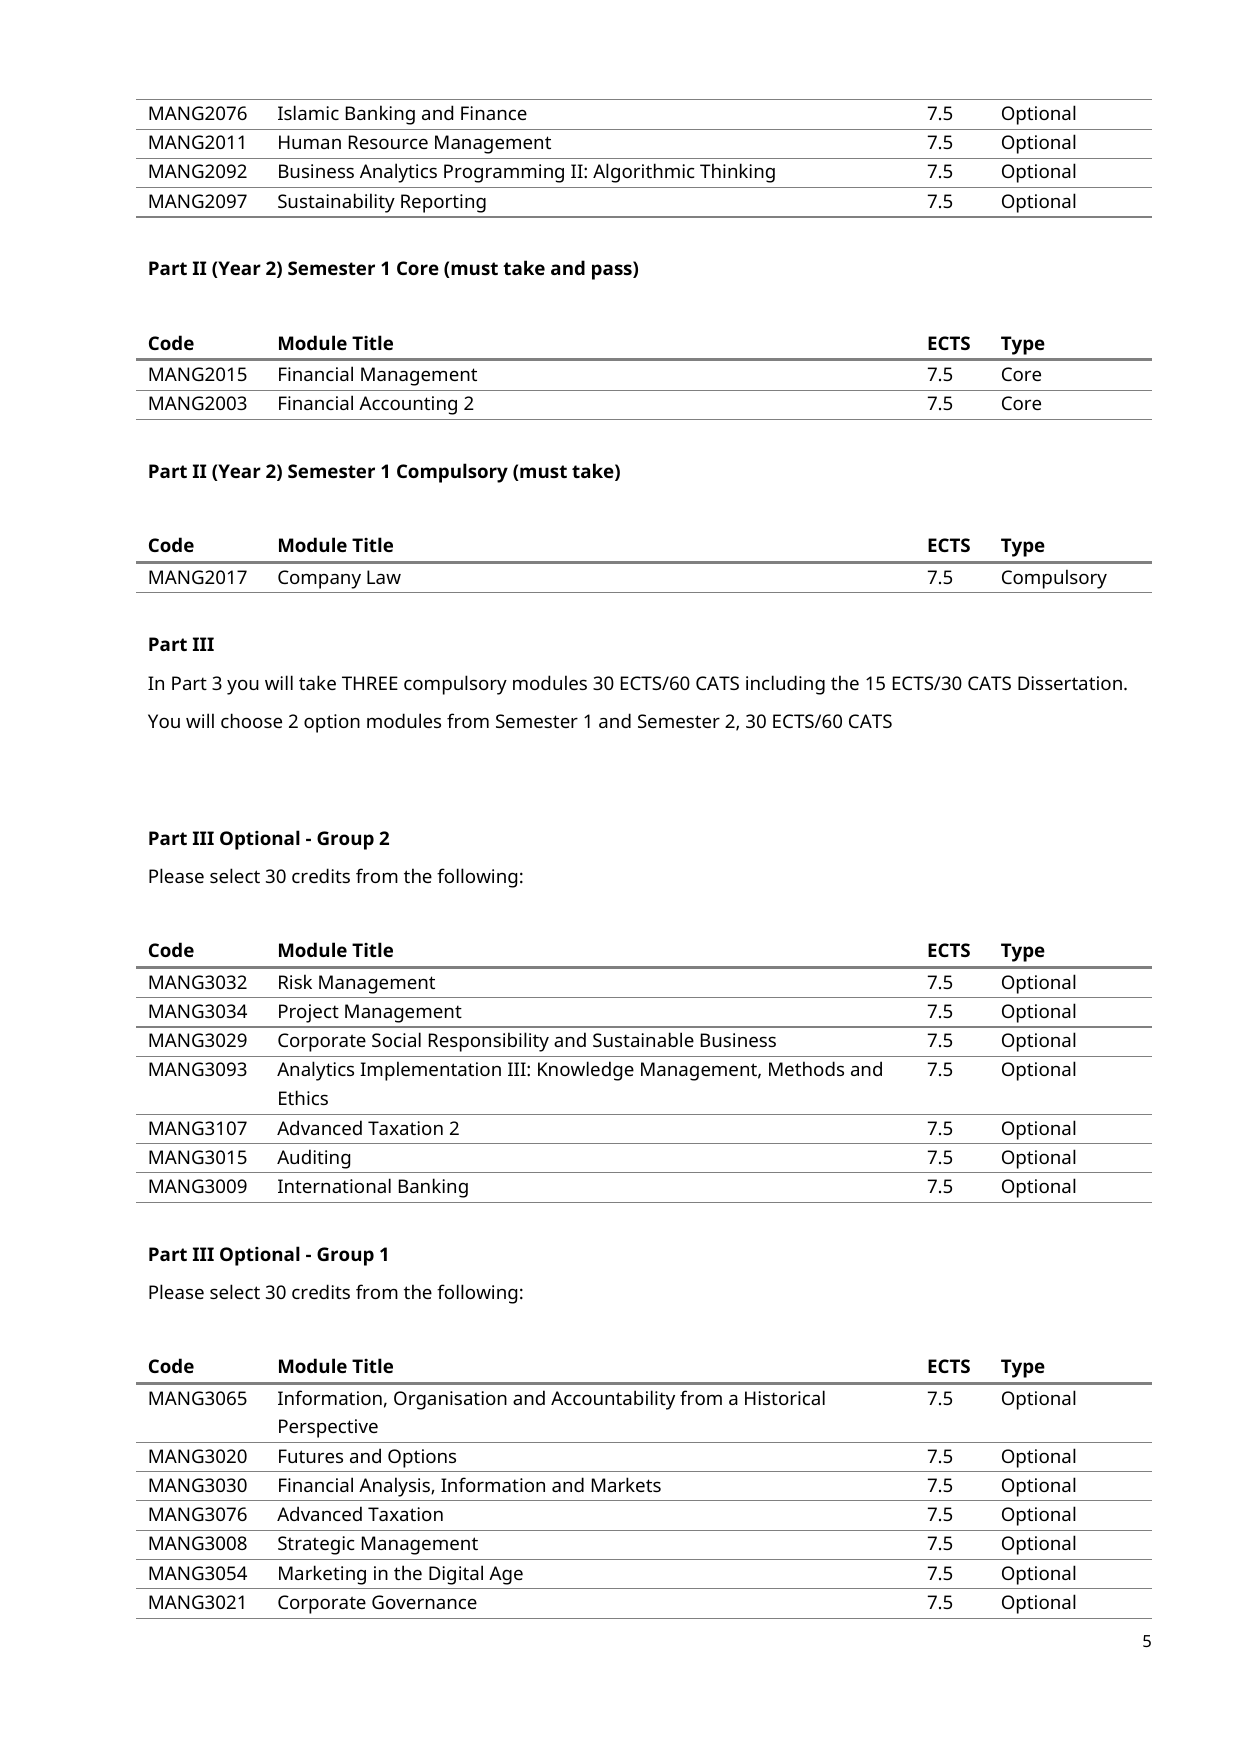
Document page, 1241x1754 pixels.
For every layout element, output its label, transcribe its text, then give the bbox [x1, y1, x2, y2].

table_cell Core [989, 361, 1152, 390]
table_cell Type [989, 938, 1152, 966]
table_cell 7.5 [916, 1472, 989, 1500]
table_cell Advanced Taxation 2 [266, 1115, 916, 1143]
table_cell MANG3032 [136, 969, 266, 997]
table_cell ECTS [916, 330, 989, 358]
table_cell Futures and Options [266, 1443, 916, 1471]
table_cell Project Management [266, 998, 916, 1026]
table_cell 7.5 [916, 1028, 989, 1056]
table_cell Optional [989, 159, 1152, 187]
table_cell Optional [989, 1385, 1152, 1442]
table_cell MANG2015 [136, 361, 266, 390]
table_cell Optional [989, 188, 1152, 216]
table_cell Optional [989, 1443, 1152, 1471]
table_cell MANG2092 [136, 159, 266, 187]
table_cell MANG2017 [136, 564, 266, 592]
table_cell Code [136, 1354, 266, 1382]
table_cell MANG3020 [136, 1443, 266, 1471]
table_cell Part III In Part 3 you will take THREE compulsory modules 30 ECTS/60 CATS including the 15 ECTS/30 CATS Dissertation. You will choose 2 option modules from Semester 1 and Semester 2, 30 ECTS/60 CATS [136, 593, 1152, 787]
table_cell MANG3034 [136, 998, 266, 1026]
table_cell MANG3009 [136, 1173, 266, 1202]
table_cell 7.5 [916, 969, 989, 997]
table_cell Module Title [266, 330, 916, 358]
table_cell Auditing [266, 1144, 916, 1172]
table_cell MANG2076 [136, 100, 266, 128]
table_cell MANG2011 [136, 130, 266, 158]
table_cell Type [989, 1354, 1152, 1382]
table_cell Optional [989, 1560, 1152, 1588]
table_cell Core [989, 391, 1152, 419]
table_cell Module Title [266, 533, 916, 561]
table_cell Optional [989, 130, 1152, 158]
table_cell Optional [989, 1144, 1152, 1172]
table_cell MANG3030 [136, 1472, 266, 1500]
table_cell Marketing in the Digital Age [266, 1560, 916, 1588]
table_cell Code [136, 330, 266, 358]
table_cell 7.5 [916, 130, 989, 158]
table_cell 7.5 [916, 1057, 989, 1114]
table_cell 7.5 [916, 361, 989, 390]
table_cell 7.5 [916, 1560, 989, 1588]
table_cell Business Analytics Programming II: Algorithmic Thinking [266, 159, 916, 187]
table_cell 7.5 [916, 1589, 989, 1617]
table_cell MANG3093 [136, 1057, 266, 1114]
table_cell 7.5 [916, 564, 989, 592]
table_cell Advanced Taxation [266, 1501, 916, 1530]
table_cell Financial Accounting 2 [266, 391, 916, 419]
table_cell Information, Organisation and Accountability from a Historical Perspective [266, 1385, 916, 1442]
table_cell Part II (Year 2) Semester 1 Core (must take and pass) [136, 218, 1152, 330]
table_cell 7.5 [916, 100, 989, 128]
table_cell 7.5 [916, 1385, 989, 1442]
table_cell 7.5 [916, 391, 989, 419]
table_cell Optional [989, 1028, 1152, 1056]
table_cell Financial Analysis, Information and Markets [266, 1472, 916, 1500]
table_cell Type [989, 330, 1152, 358]
table_cell MANG3107 [136, 1115, 266, 1143]
table_cell MANG3021 [136, 1589, 266, 1617]
table_cell Optional [989, 1531, 1152, 1559]
table_cell Islamic Banking and Finance [266, 100, 916, 128]
table_cell Part III Optional - Group 2 Please select 30 credits from the following: [136, 787, 1152, 938]
table_cell 7.5 [916, 1501, 989, 1530]
table_cell 7.5 [916, 998, 989, 1026]
table_cell ECTS [916, 533, 989, 561]
table_cell Part III Optional - Group 1 Please select 30 credits from the following: [136, 1203, 1152, 1353]
table_cell MANG3015 [136, 1144, 266, 1172]
table_cell Optional [989, 1173, 1152, 1202]
table_cell MANG3008 [136, 1531, 266, 1559]
table_cell MANG3054 [136, 1560, 266, 1588]
table_cell 7.5 [916, 1443, 989, 1471]
table_cell Company Law [266, 564, 916, 592]
table_cell Optional [989, 1115, 1152, 1143]
table_cell Human Resource Management [266, 130, 916, 158]
table_cell Corporate Social Responsibility and Sustainable Business [266, 1028, 916, 1056]
table_cell Optional [989, 1589, 1152, 1617]
table_cell Optional [989, 1501, 1152, 1530]
table_cell Strategic Management [266, 1531, 916, 1559]
table_cell 7.5 [916, 1115, 989, 1143]
table_cell Module Title [266, 1354, 916, 1382]
table_cell MANG3076 [136, 1501, 266, 1530]
table_cell Risk Management [266, 969, 916, 997]
table_cell Sustainability Reporting [266, 188, 916, 216]
table_cell Type [989, 533, 1152, 561]
table_cell Analytics Implementation III: Knowledge Management, Methods and Ethics [266, 1057, 916, 1114]
table_cell Optional [989, 1057, 1152, 1114]
table_cell Corporate Governance [266, 1589, 916, 1617]
table_cell 7.5 [916, 1531, 989, 1559]
table_cell Optional [989, 998, 1152, 1026]
table_cell MANG2097 [136, 188, 266, 216]
table_cell Financial Management [266, 361, 916, 390]
table_cell Code [136, 938, 266, 966]
table_cell 7.5 [916, 159, 989, 187]
table_cell International Banking [266, 1173, 916, 1202]
table_cell 7.5 [916, 188, 989, 216]
table_cell Optional [989, 100, 1152, 128]
table_cell ECTS [916, 1354, 989, 1382]
table_cell MANG3029 [136, 1028, 266, 1056]
table_cell Module Title [266, 938, 916, 966]
table_cell MANG2003 [136, 391, 266, 419]
table_cell ECTS [916, 938, 989, 966]
table_cell MANG3065 [136, 1385, 266, 1442]
table_cell 7.5 [916, 1144, 989, 1172]
table_cell Code [136, 533, 266, 561]
table_cell Optional [989, 969, 1152, 997]
table_cell Part II (Year 2) Semester 1 Compulsory (must take) [136, 420, 1152, 533]
table_cell 7.5 [916, 1173, 989, 1202]
table_cell Optional [989, 1472, 1152, 1500]
table_cell Compulsory [989, 564, 1152, 592]
